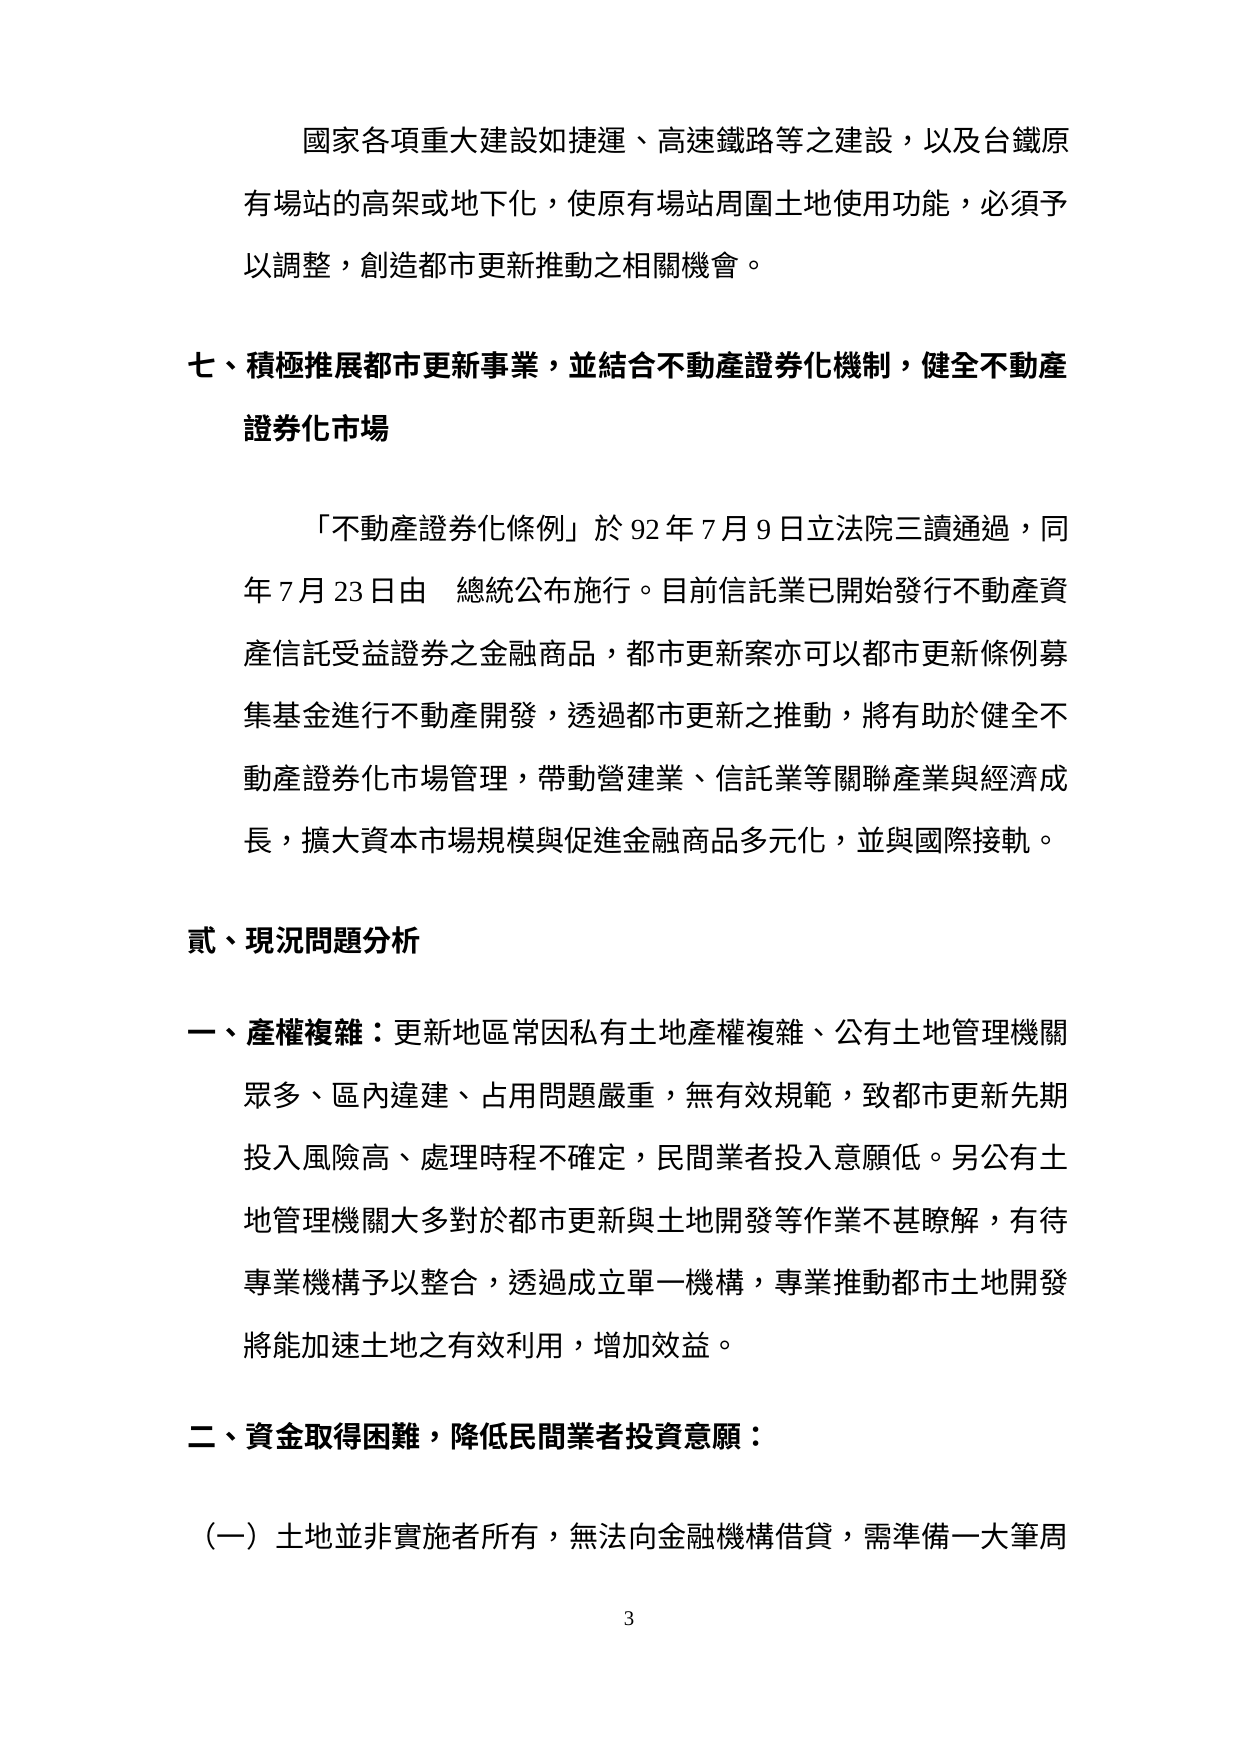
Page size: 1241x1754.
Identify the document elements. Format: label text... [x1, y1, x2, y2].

text 七、積極推展都市更新事業，並結合不動產證券化機制，健全不動產證券化市場 [187, 322, 1071, 447]
text （一）土地並非實施者所有，無法向金融機構借貸，需準備一大筆周 [187, 1493, 1071, 1556]
text 一、產權複雜：更新地區常因私有土地產權複雜、公有土地管理機關眾多、區內違建、占用問題嚴重，無有效規範，致都市更新先期投入風險高、處理時程不確定，民間業者投入意願低。另公有土地管理機關大多對於都市更新與土地開發等作業不甚瞭解，有待專業機構予以整合，透過成立單一機構，專業推動都市土地開發，將能加速土地之有效利用，增加效益。 [187, 989, 1071, 1364]
text 國家各項重大建設如捷運、高速鐵路等之建設，以及台鐵原有場站的高架或地下化，使原有場站周圍土地使用功能，必須予以調整，創造都市更新推動之相關機會。 [243, 97, 1071, 285]
text 「不動產證券化條例」於92年7月9日立法院三讀通過，同年7月23日由 總統公布施行。目前信託業已開始發行不動產資產信託受益證券之金融商品，都市更新案亦可以都市更新條例募集基金進行不動產開發，透過都市更新之推動，將有助於健全不動產證券化市場管理，帶動營建業、信託業等關聯產業與經濟成長，擴大資本市場規模與促進金融商品多元化，並與國際接軌。 [243, 485, 1071, 860]
text 二、資金取得困難，降低民間業者投資意願： [187, 1393, 1071, 1456]
text 貳、現況問題分析 [187, 897, 1071, 960]
